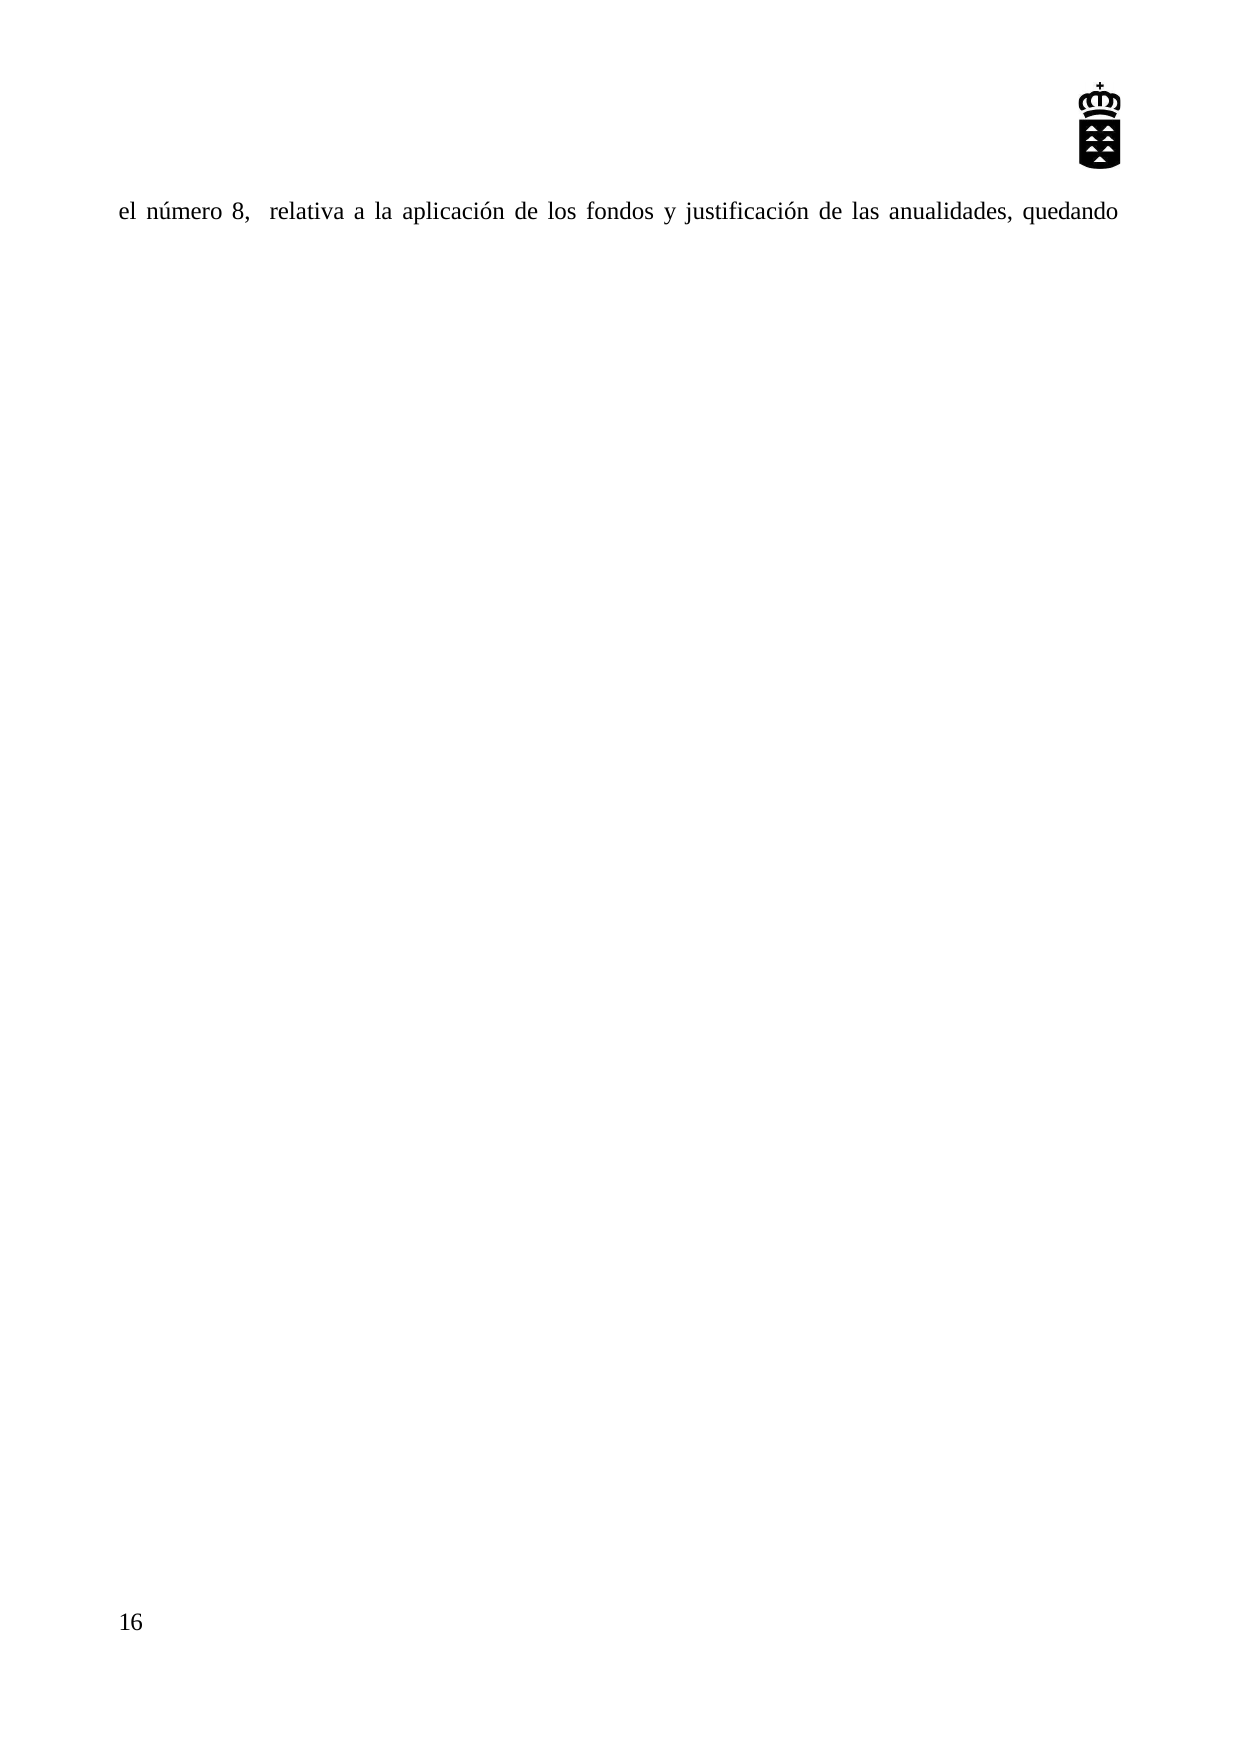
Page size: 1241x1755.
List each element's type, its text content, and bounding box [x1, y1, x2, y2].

text el número 8, relativa a la aplicación de los fondos y justificación de las anualidades, quedando [118, 196, 1128, 225]
